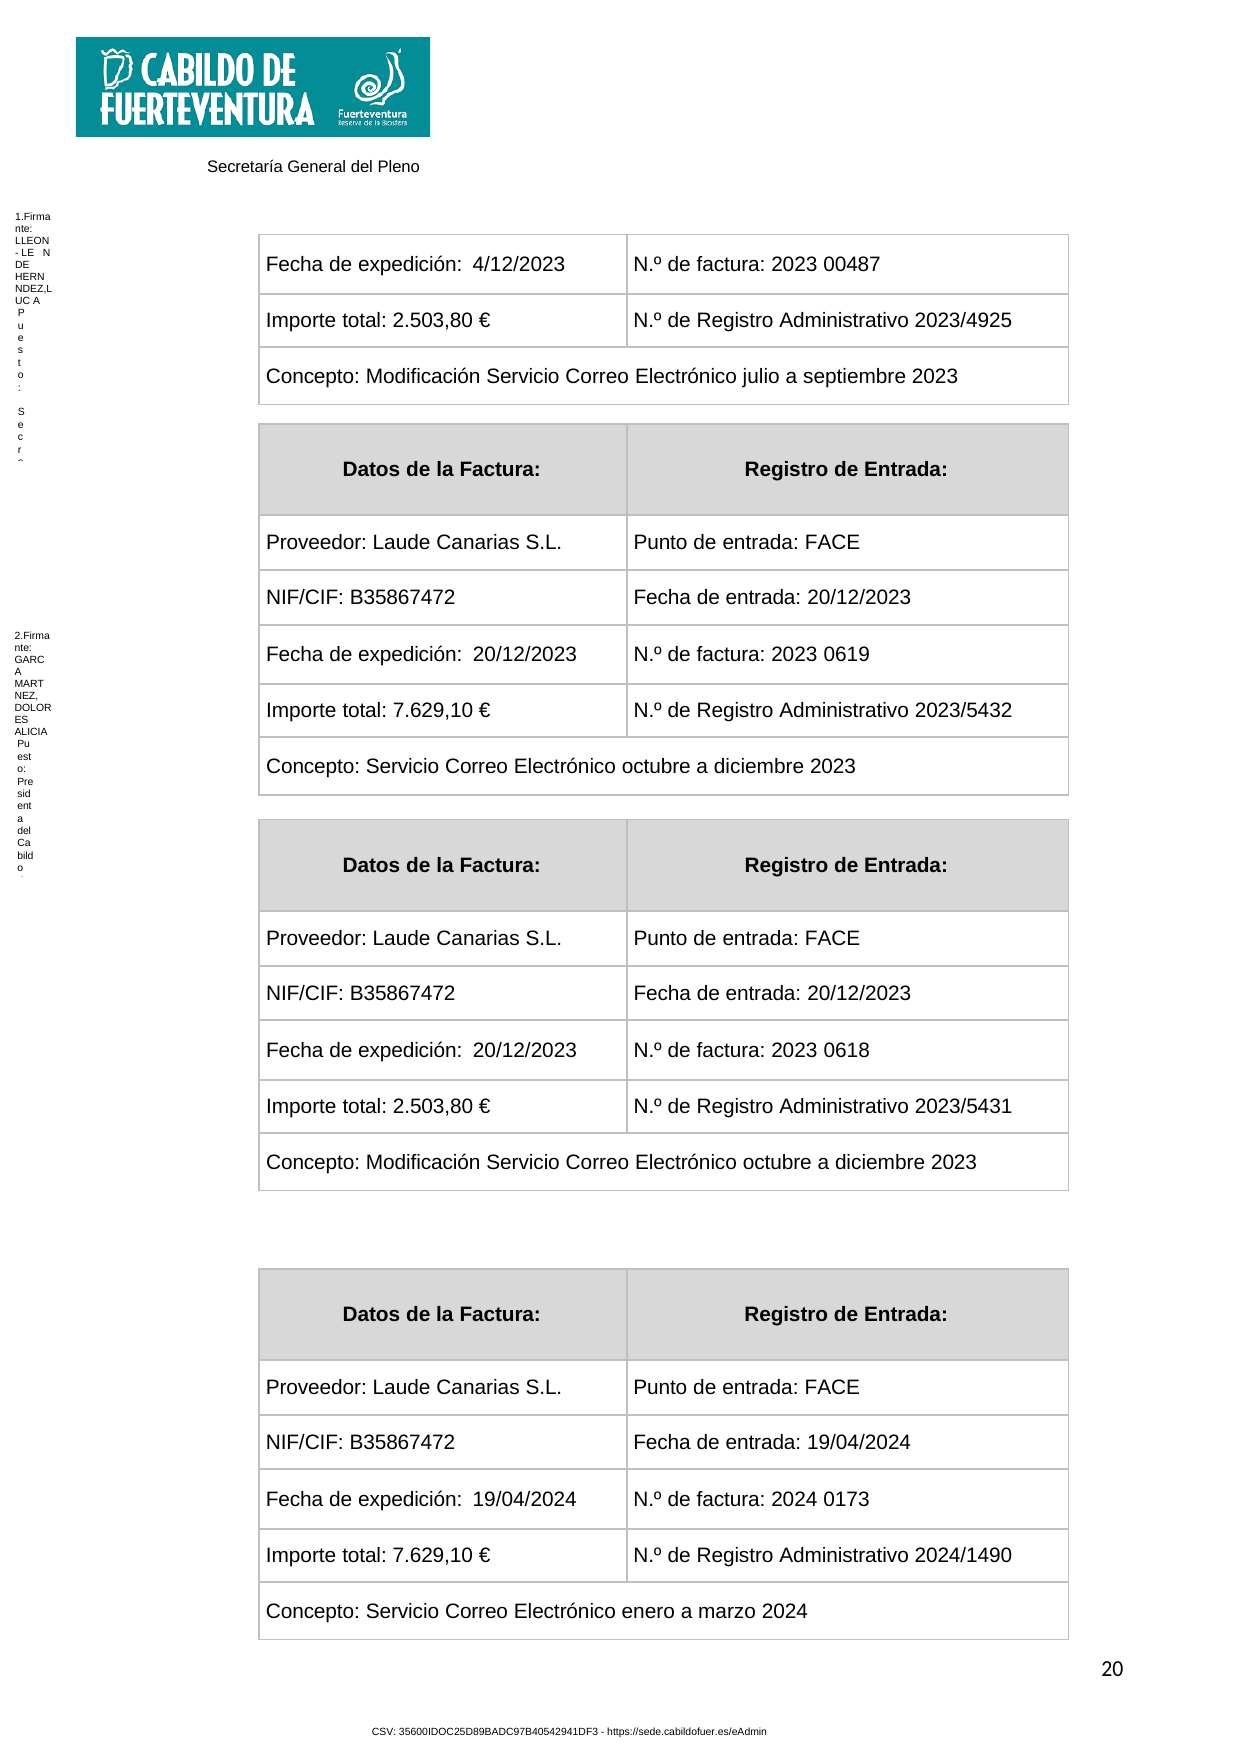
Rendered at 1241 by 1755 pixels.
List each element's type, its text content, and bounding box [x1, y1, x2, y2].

table_cell Punto de entrada: FACE [628, 912, 1068, 964]
table_header Registro de Entrada: [628, 425, 1068, 514]
subtitle 20 [64, 1654, 1123, 1682]
table_cell Fecha de entrada: 20/12/2023 [628, 571, 1068, 623]
table_cell Fecha de expedición: 19/04/2024 [260, 1470, 626, 1527]
table_header Datos de la Factura: [260, 1270, 626, 1359]
table_cell N.º de Registro Administrativo 2024/1490 [628, 1530, 1068, 1581]
table_cell N.º de Registro Administrativo 2023/5432 [628, 685, 1068, 736]
table_cell N.º de factura: 2023 0619 [628, 626, 1068, 683]
table_header Fecha de expedición: 4/12/2023 [260, 235, 626, 293]
table_cell N.º de factura: 2024 0173 [628, 1470, 1068, 1527]
table_cell Punto de entrada: FACE [628, 516, 1068, 569]
table_cell Concepto: Servicio Correo Electrónico enero a marzo 2024 [260, 1583, 1068, 1638]
table_header N.º de factura: 2023 00487 [628, 235, 1068, 293]
table_cell Concepto: Modificación Servicio Correo Electrónico julio a septiembre 2023 [260, 348, 1068, 404]
table_cell Punto de entrada: FACE [628, 1361, 1068, 1413]
table_cell Concepto: Modificación Servicio Correo Electrónico octubre a diciembre 2023 [260, 1134, 1068, 1189]
table_cell Fecha de expedición: 20/12/2023 [260, 626, 626, 683]
table_cell N.º de Registro Administrativo 2023/4925 [628, 295, 1068, 346]
table_cell Proveedor: Laude Canarias S.L. [260, 516, 626, 569]
table_header Registro de Entrada: [628, 820, 1068, 910]
table_cell N.º de Registro Administrativo 2023/5431 [628, 1081, 1068, 1132]
text 1.Firmante: LLEON - LE N DE HERN NDEZ,LUC A [15, 211, 52, 306]
table_cell Proveedor: Laude Canarias S.L. [260, 912, 626, 964]
table_cell N.º de factura: 2023 0618 [628, 1021, 1068, 1078]
text 2.Firmante: GARC A MART NEZ, DOLORES ALICIA [14, 629, 52, 737]
table_cell NIF/CIF: B35867472 [260, 967, 626, 1019]
table_header Datos de la Factura: [260, 425, 626, 514]
table_cell Importe total: 2.503,80 € [260, 1081, 626, 1132]
table_cell Importe total: 7.629,10 € [260, 685, 626, 736]
table_header Registro de Entrada: [628, 1270, 1068, 1359]
table_cell Proveedor: Laude Canarias S.L. [260, 1361, 626, 1413]
table_cell Fecha de expedición: 20/12/2023 [260, 1021, 626, 1078]
table_cell Fecha de entrada: 20/12/2023 [628, 967, 1068, 1019]
table_cell Concepto: Servicio Correo Electrónico octubre a diciembre 2023 [260, 738, 1068, 794]
table_cell NIF/CIF: B35867472 [260, 571, 626, 623]
table_cell Fecha de entrada: 19/04/2024 [628, 1416, 1068, 1468]
table_cell Importe total: 2.503,80 € [260, 295, 626, 346]
table_header Datos de la Factura: [260, 820, 626, 910]
table_cell NIF/CIF: B35867472 [260, 1416, 626, 1468]
table_cell Importe total: 7.629,10 € [260, 1530, 626, 1581]
text Puesto: Presidenta del Cabildo de Fuerteventura Fecha Firma: 29/07/2024 17:01:26 [17, 738, 34, 877]
